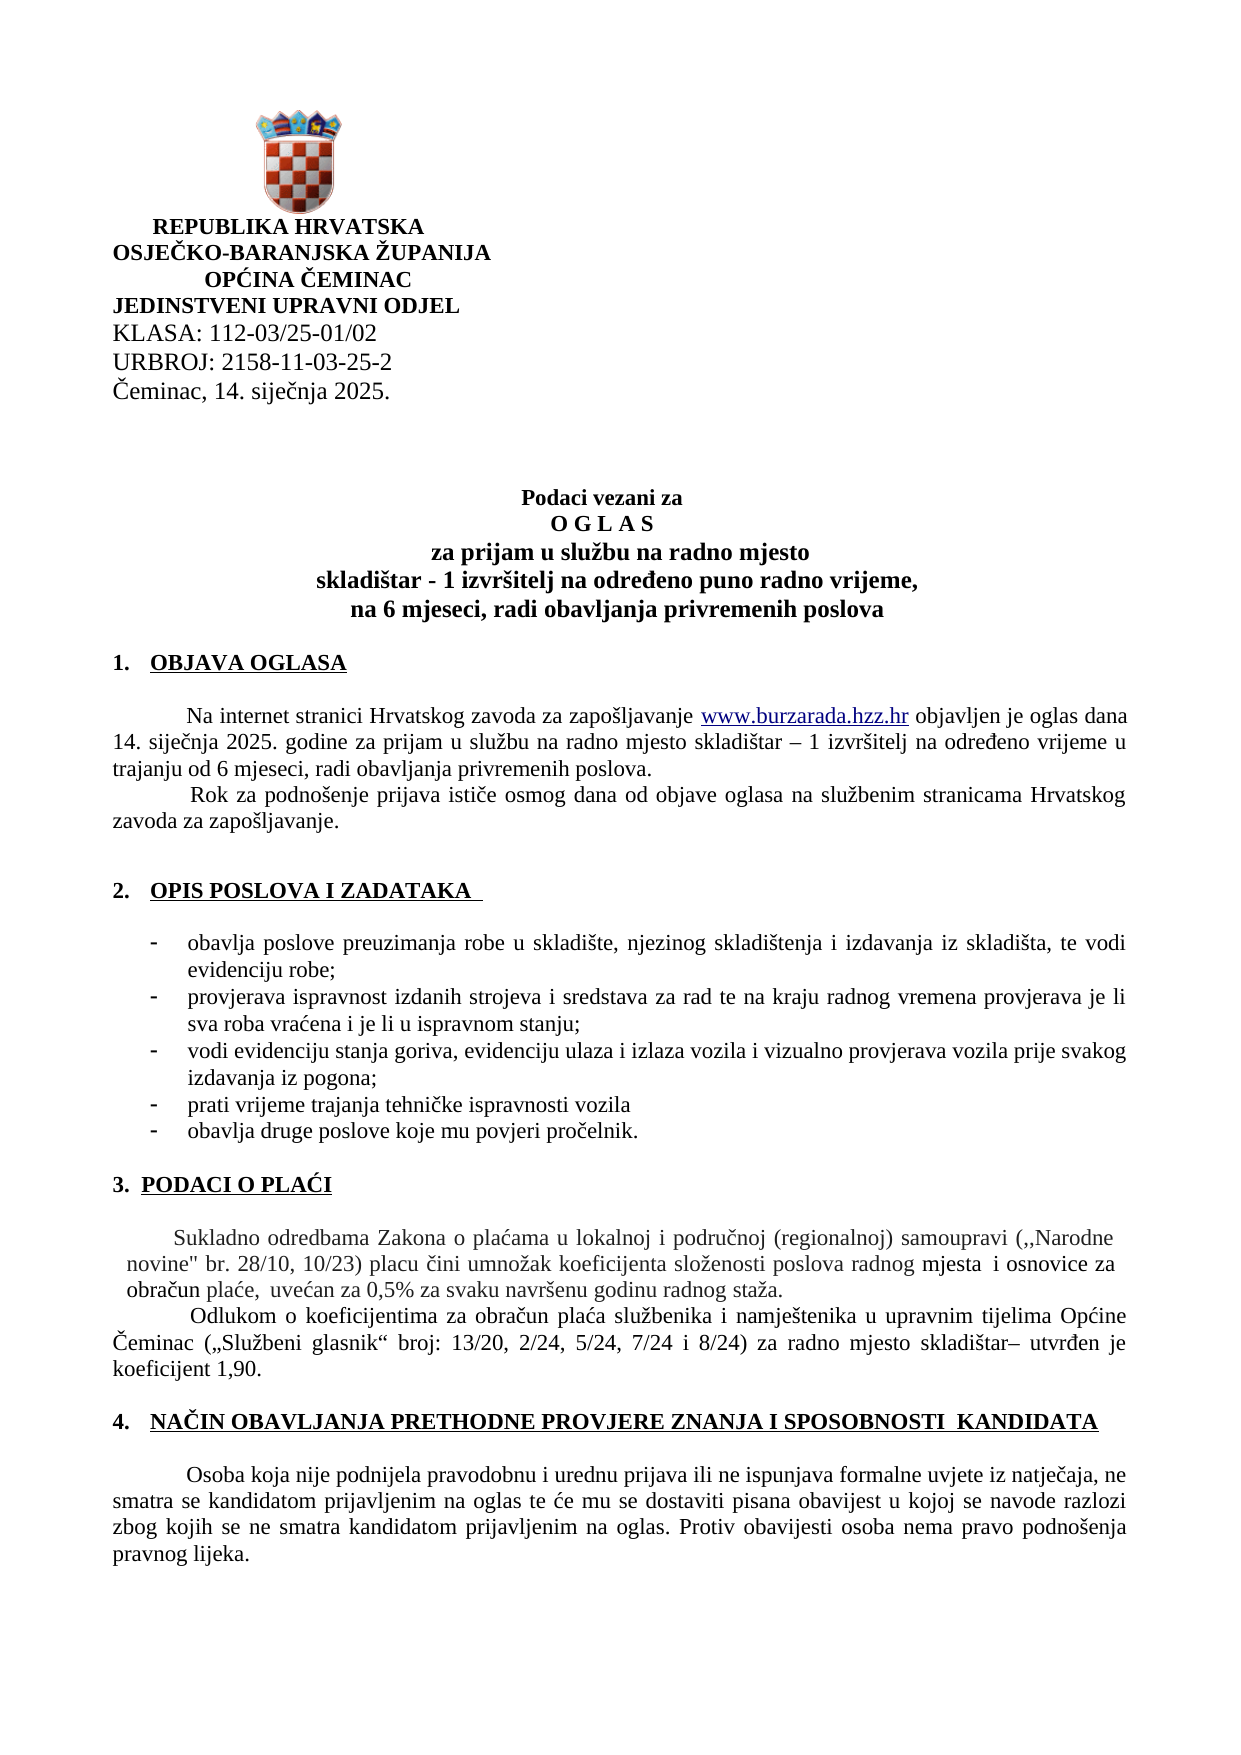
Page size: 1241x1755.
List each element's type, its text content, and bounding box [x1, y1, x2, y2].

text Na internet stranici Hrvatskog zavoda za zapošljavanje www.burzarada.hzz.hr objavljen je oglas dana 14. siječnja 2025. godine za prijam u službu na radno mjesto skladištar – 1 izvršitelj na određeno vrijeme u trajanju od 6 mjeseci, radi obavljanja privremenih poslova. [112, 702, 1128, 781]
text URBROJ: 2158-11-03-25-2 [112, 347, 1128, 376]
text Podaci vezani za [112, 484, 1091, 510]
list NAČIN OBAVLJANJA PRETHODNE PROVJERE ZNANJA I SPOSOBNOSTI KANDIDATA [112, 1408, 1128, 1434]
text Odlukom o koeficijentima za obračun plaća službenika i namještenika u upravnim tijelima Općine Čeminac („Službeni glasnik“ broj: 13/20, 2/24, 5/24, 7/24 i 8/24) za radno mjesto skladištar– utvrđen je koeficijent 1,90. [112, 1303, 1128, 1382]
text O G L A S [112, 510, 1091, 537]
list vodi evidenciju stanja goriva, evidenciju ulaza i izlaza vozila i vizualno provjerava vozila prije svakog izdavanja iz pogona; [150, 1037, 1128, 1090]
text KLASA: 112-03/25-01/02 [112, 318, 1128, 347]
list provjerava ispravnost izdanih strojeva i sredstava za rad te na kraju radnog vremena provjerava je li sva roba vraćena i je li u ispravnom stanju; [150, 983, 1128, 1036]
text OPĆINA ČEMINAC [112, 266, 1128, 292]
text OSJEČKO-BARANJSKA ŽUPANIJA [112, 239, 1128, 266]
list OBJAVA OGLASA [112, 649, 1128, 676]
text Sukladno odredbama Zakona o plaćama u lokalnoj i područnoj (regionalnoj) samoupravi (,,Narodne novine" br. 28/10, 10/23) placu čini umnožak koeficijenta složenosti poslova radnog mjesta i osnovice za obračun plaće, uvećan za 0,5% za svaku navršenu godinu radnog staža. [126, 1223, 1116, 1303]
text REPUBLIKA HRVATSKA [112, 213, 1128, 239]
text na 6 mjeseci, radi obavljanja privremenih poslova [112, 594, 1128, 623]
list obavlja druge poslove koje mu povjeri pročelnik. [150, 1118, 1128, 1144]
text Osoba koja nije podnijela pravodobnu i urednu prijava ili ne ispunjava formalne uvjete iz natječaja, ne smatra se kandidatom prijavljenim na oglas te će mu se dostaviti pisana obavijest u kojoj se navode razlozi zbog kojih se ne smatra kandidatom prijavljenim na oglas. Protiv obavijesti osoba nema pravo podnošenja pravnog lijeka. [112, 1461, 1128, 1566]
text Čeminac, 14. siječnja 2025. [112, 376, 1128, 405]
text JEDINSTVENI UPRAVNI ODJEL [112, 292, 1128, 318]
text skladištar - 1 izvršitelj na određeno puno radno vrijeme, [112, 565, 1128, 594]
list prati vrijeme trajanja tehničke ispravnosti vozila [150, 1091, 1128, 1117]
list obavlja poslove preuzimanja robe u skladište, njezinog skladištenja i izdavanja iz skladišta, te vodi evidenciju robe; [150, 929, 1128, 983]
text 3. PODACI O PLAĆI [112, 1171, 1128, 1197]
list OPIS POSLOVA I ZADATAKA [112, 877, 1128, 903]
text za prijam u službu na radno mjesto [112, 537, 1128, 565]
text Rok za podnošenje prijava ističe osmog dana od objave oglasa na službenim stranicama Hrvatskog zavoda za zapošljavanje. [112, 781, 1128, 834]
